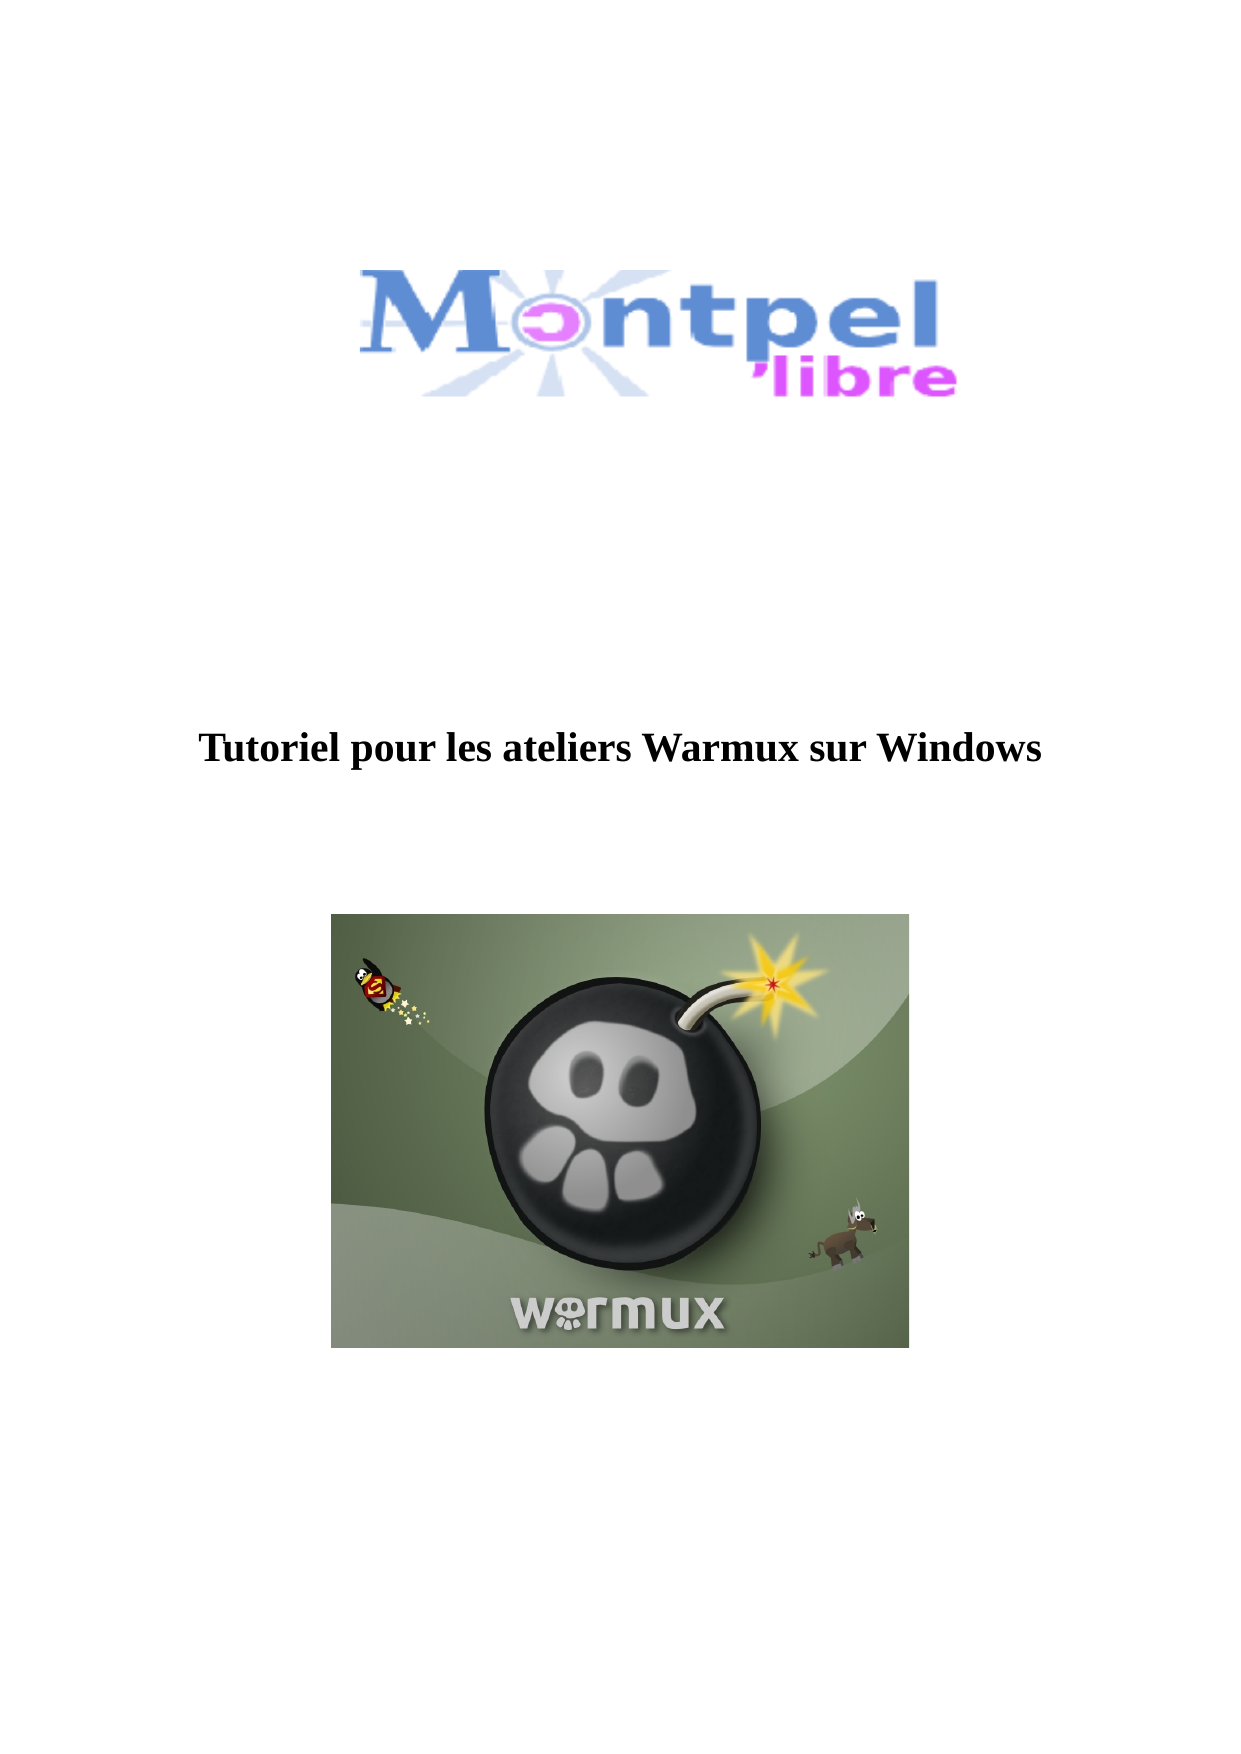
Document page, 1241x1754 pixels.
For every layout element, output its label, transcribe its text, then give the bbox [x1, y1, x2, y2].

picture [359, 270, 959, 399]
picture [331, 914, 910, 1348]
text Tutoriel pour les ateliers Warmux sur Windows [118, 723, 1122, 771]
